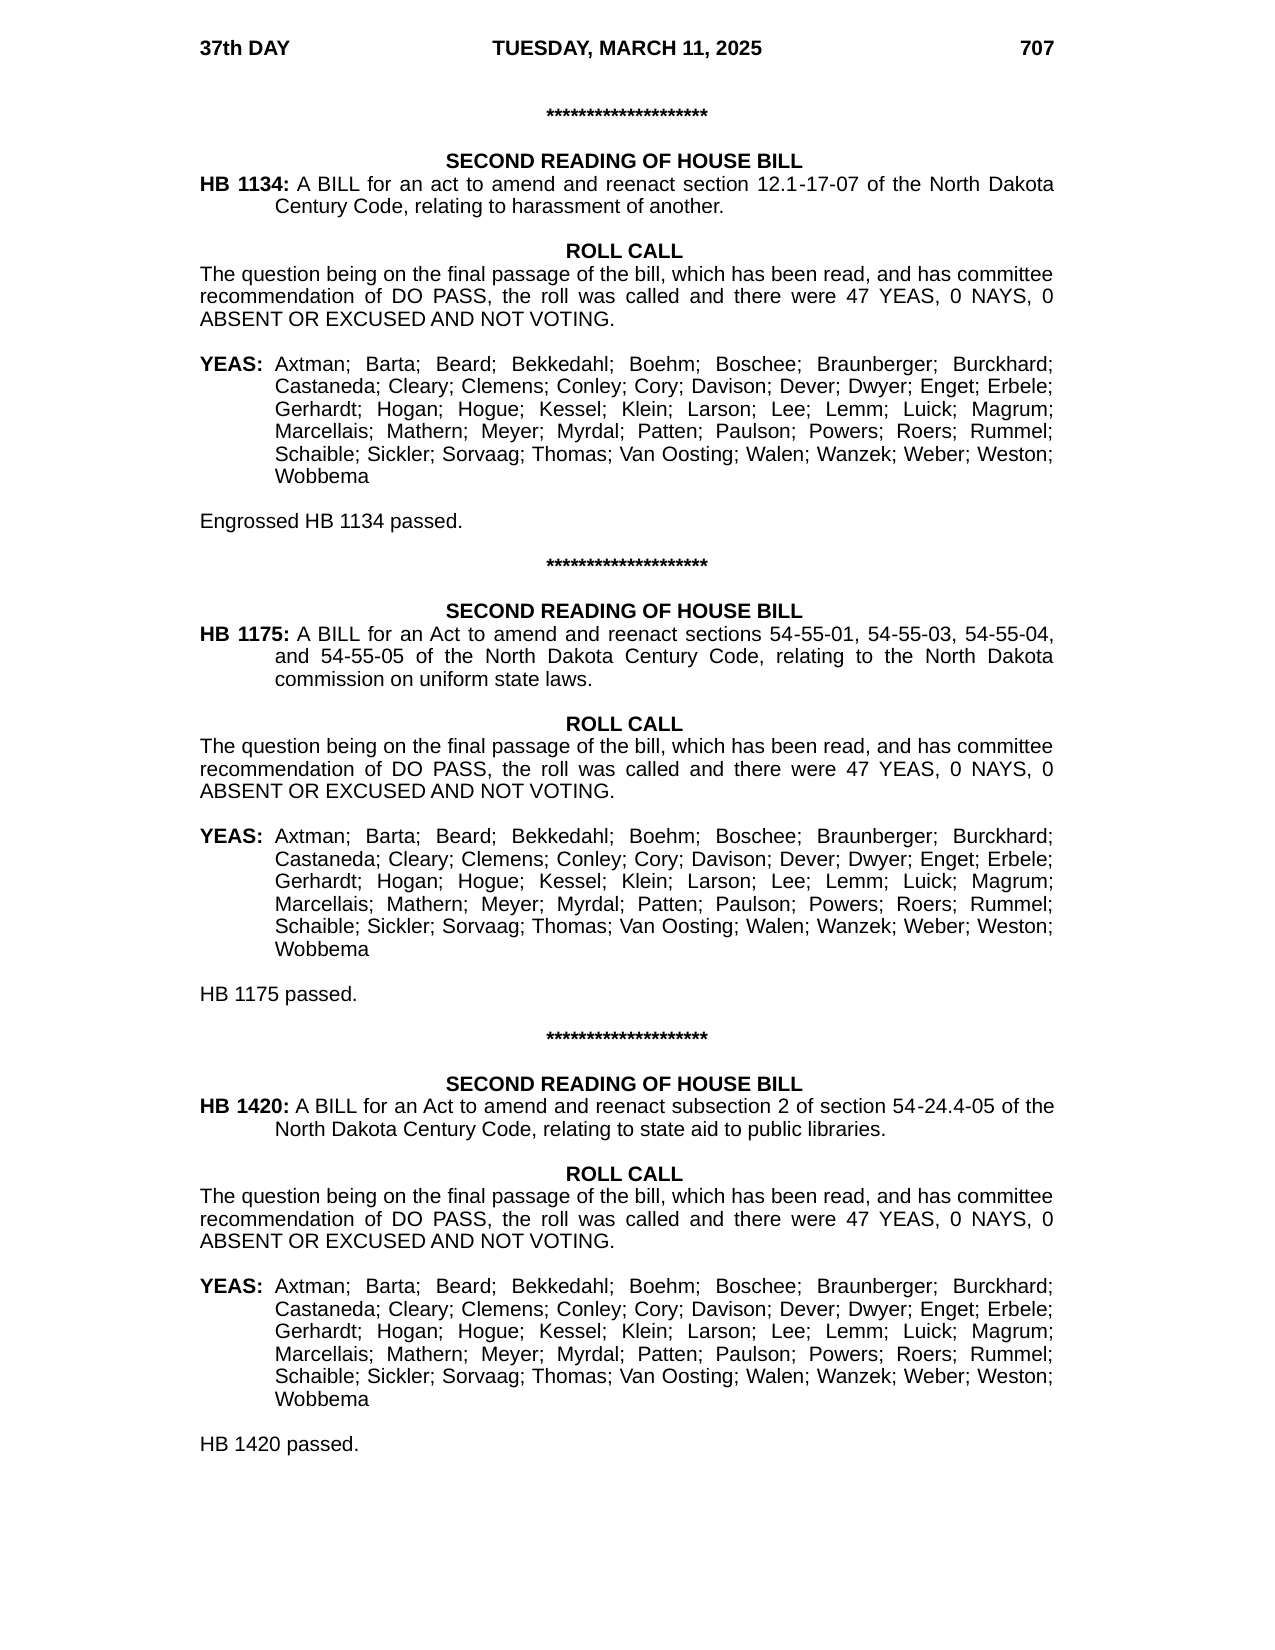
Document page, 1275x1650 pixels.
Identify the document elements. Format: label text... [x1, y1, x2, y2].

title HB 1175: A BILL for an Act to amend and reenact sections 54‑55‑01, 54‑55‑03, 54‑55‑04, and 54‑55‑05 of the North Dakota Century Code, relating to the North Dakota commission on uniform state laws. [199, 623, 1054, 691]
text HB 1175 passed. [199, 983, 1054, 1006]
text HB 1420 passed. [199, 1433, 1054, 1456]
title YEAS: Axtman; Barta; Beard; Bekkedahl; Boehm; Boschee; Braunberger; Burckhard; Castaneda; Cleary; Clemens; Conley; Cory; Davison; Dever; Dwyer; Enget; Erbele; Gerhardt; Hogan; Hogue; Kessel; Klein; Larson; Lee; Lemm; Luick; Magrum; Marcellais; Mathern; Meyer; Myrdal; Patten; Paulson; Powers; Roers; Rummel; Schaible; Sickler; Sorvaag; Thomas; Van Oosting; Walen; Wanzek; Weber; Weston; Wobbema [199, 353, 1054, 488]
text The question being on the final passage of the bill, which has been read, and has committee recommendation of DO PASS, the roll was called and there were 47 YEAS, 0 NAYS, 0 ABSENT OR EXCUSED AND NOT VOTING. [199, 263, 1054, 331]
text SECOND READING OF HOUSE BILL [199, 151, 1054, 173]
text ******************** [199, 1028, 1054, 1051]
text Engrossed HB 1134 passed. [199, 511, 1054, 533]
text SECOND READING OF HOUSE BILL [199, 1073, 1054, 1096]
text ROLL CALL [199, 241, 1054, 263]
title HB 1420: A BILL for an Act to amend and reenact subsection 2 of section 54‑24.4‑05 of the North Dakota Century Code, relating to state aid to public libraries. [199, 1096, 1054, 1141]
text ROLL CALL [199, 1163, 1054, 1186]
text ******************** [199, 106, 1054, 128]
title YEAS: Axtman; Barta; Beard; Bekkedahl; Boehm; Boschee; Braunberger; Burckhard; Castaneda; Cleary; Clemens; Conley; Cory; Davison; Dever; Dwyer; Enget; Erbele; Gerhardt; Hogan; Hogue; Kessel; Klein; Larson; Lee; Lemm; Luick; Magrum; Marcellais; Mathern; Meyer; Myrdal; Patten; Paulson; Powers; Roers; Rummel; Schaible; Sickler; Sorvaag; Thomas; Van Oosting; Walen; Wanzek; Weber; Weston; Wobbema [199, 1276, 1054, 1411]
text The question being on the final passage of the bill, which has been read, and has committee recommendation of DO PASS, the roll was called and there were 47 YEAS, 0 NAYS, 0 ABSENT OR EXCUSED AND NOT VOTING. [199, 1186, 1054, 1253]
text ******************** [199, 556, 1054, 578]
text SECOND READING OF HOUSE BILL [199, 601, 1054, 623]
text The question being on the final passage of the bill, which has been read, and has committee recommendation of DO PASS, the roll was called and there were 47 YEAS, 0 NAYS, 0 ABSENT OR EXCUSED AND NOT VOTING. [199, 736, 1054, 803]
title HB 1134: A BILL for an act to amend and reenact section 12.1‑17‑07 of the North Dakota Century Code, relating to harassment of another. [199, 173, 1054, 218]
text ROLL CALL [199, 713, 1054, 736]
title YEAS: Axtman; Barta; Beard; Bekkedahl; Boehm; Boschee; Braunberger; Burckhard; Castaneda; Cleary; Clemens; Conley; Cory; Davison; Dever; Dwyer; Enget; Erbele; Gerhardt; Hogan; Hogue; Kessel; Klein; Larson; Lee; Lemm; Luick; Magrum; Marcellais; Mathern; Meyer; Myrdal; Patten; Paulson; Powers; Roers; Rummel; Schaible; Sickler; Sorvaag; Thomas; Van Oosting; Walen; Wanzek; Weber; Weston; Wobbema [199, 826, 1054, 961]
